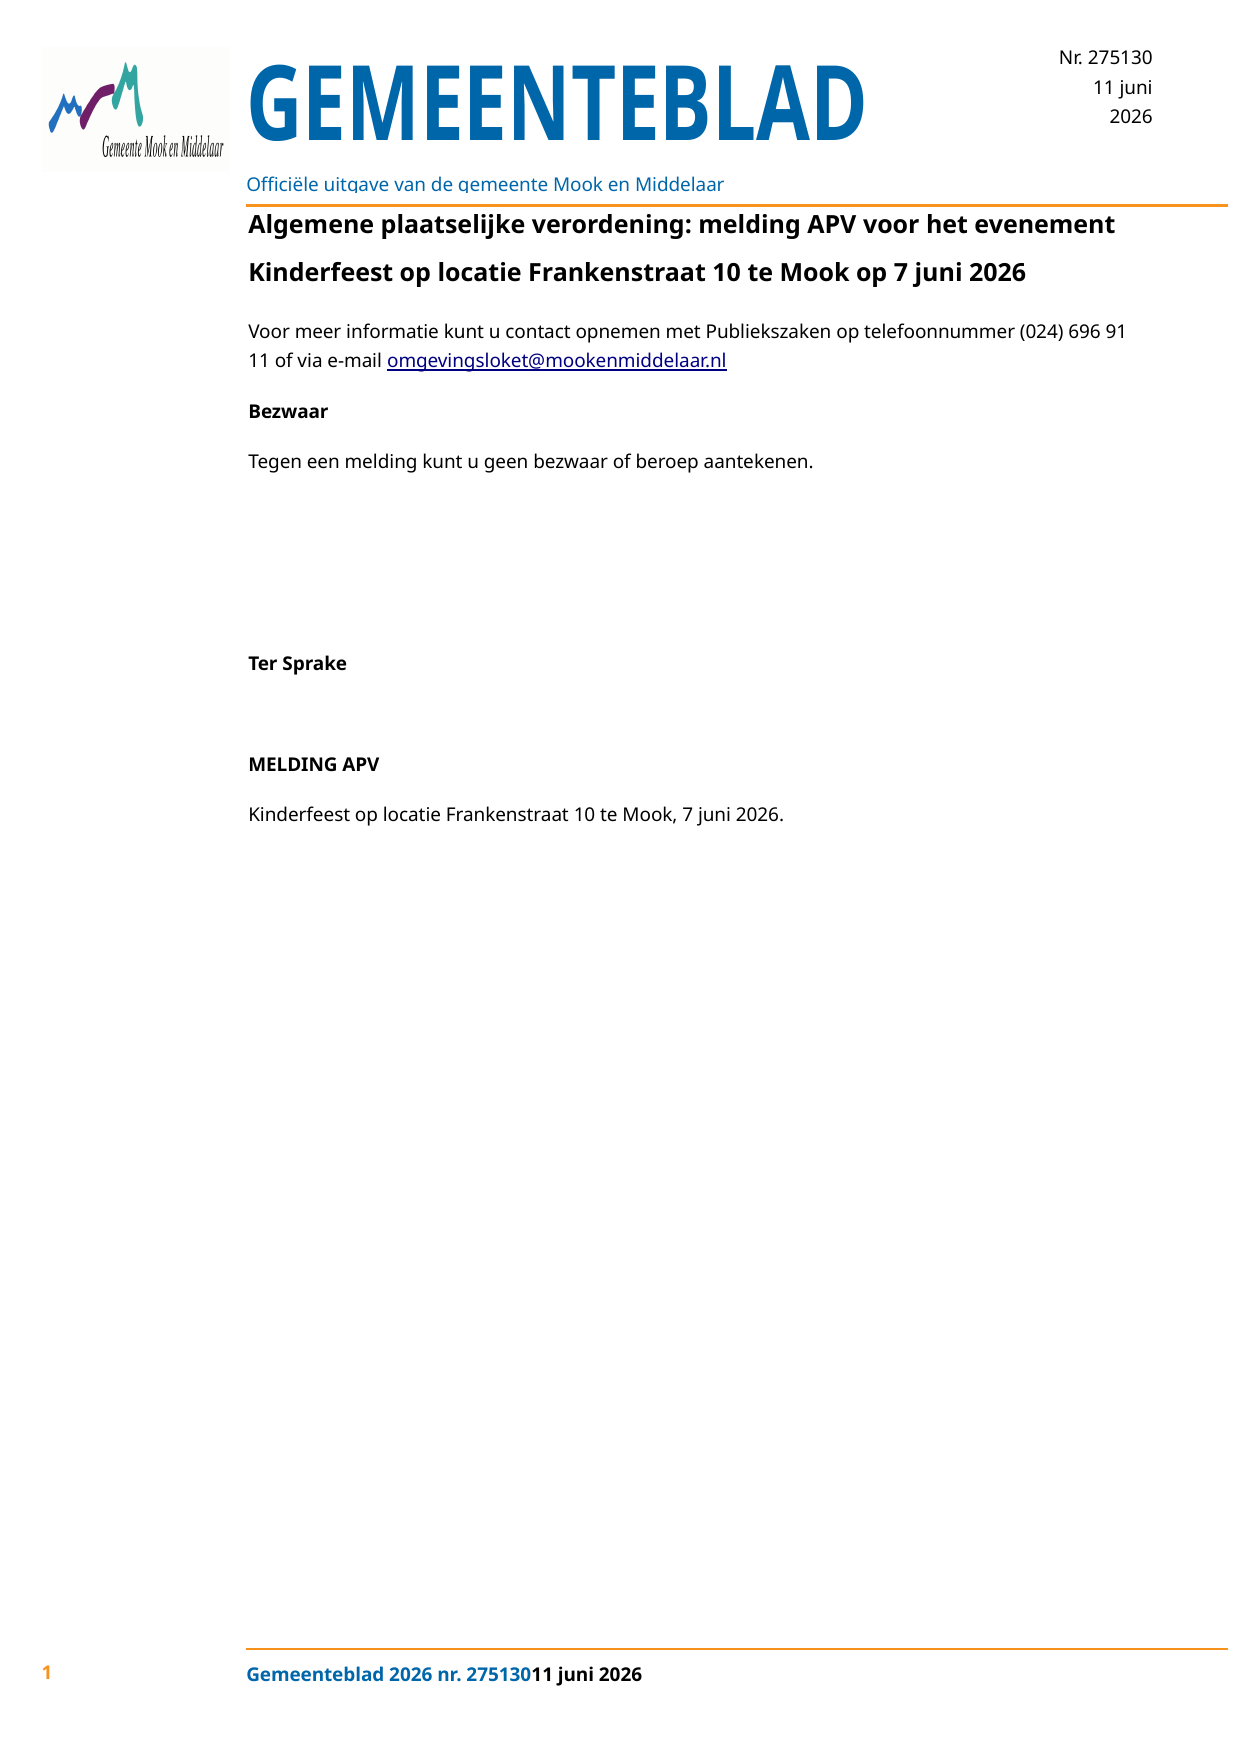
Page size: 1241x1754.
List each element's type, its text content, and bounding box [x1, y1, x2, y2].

text Bezwaar [248, 398, 1152, 424]
picture [41, 47, 231, 172]
text Algemene plaatselijke verordening: melding APV voor het evenement Kinderfeest op locatie Frankenstraat 10 te Mook op 7 juni 2026 [248, 207, 1152, 288]
text Ter Sprake [248, 650, 1152, 676]
text Kinderfeest op locatie Frankenstraat 10 te Mook, 7 juni 2026. [248, 801, 1152, 827]
text Tegen een melding kunt u geen bezwaar of beroep aantekenen. [248, 448, 1152, 474]
text MELDING APV [248, 751, 1152, 777]
text Voor meer informatie kunt u contact opnemen met Publiekszaken op telefoonnummer (024) 696 91 11 of via e-mail omgevingsloket@mookenmiddelaar.nl [248, 318, 1152, 373]
